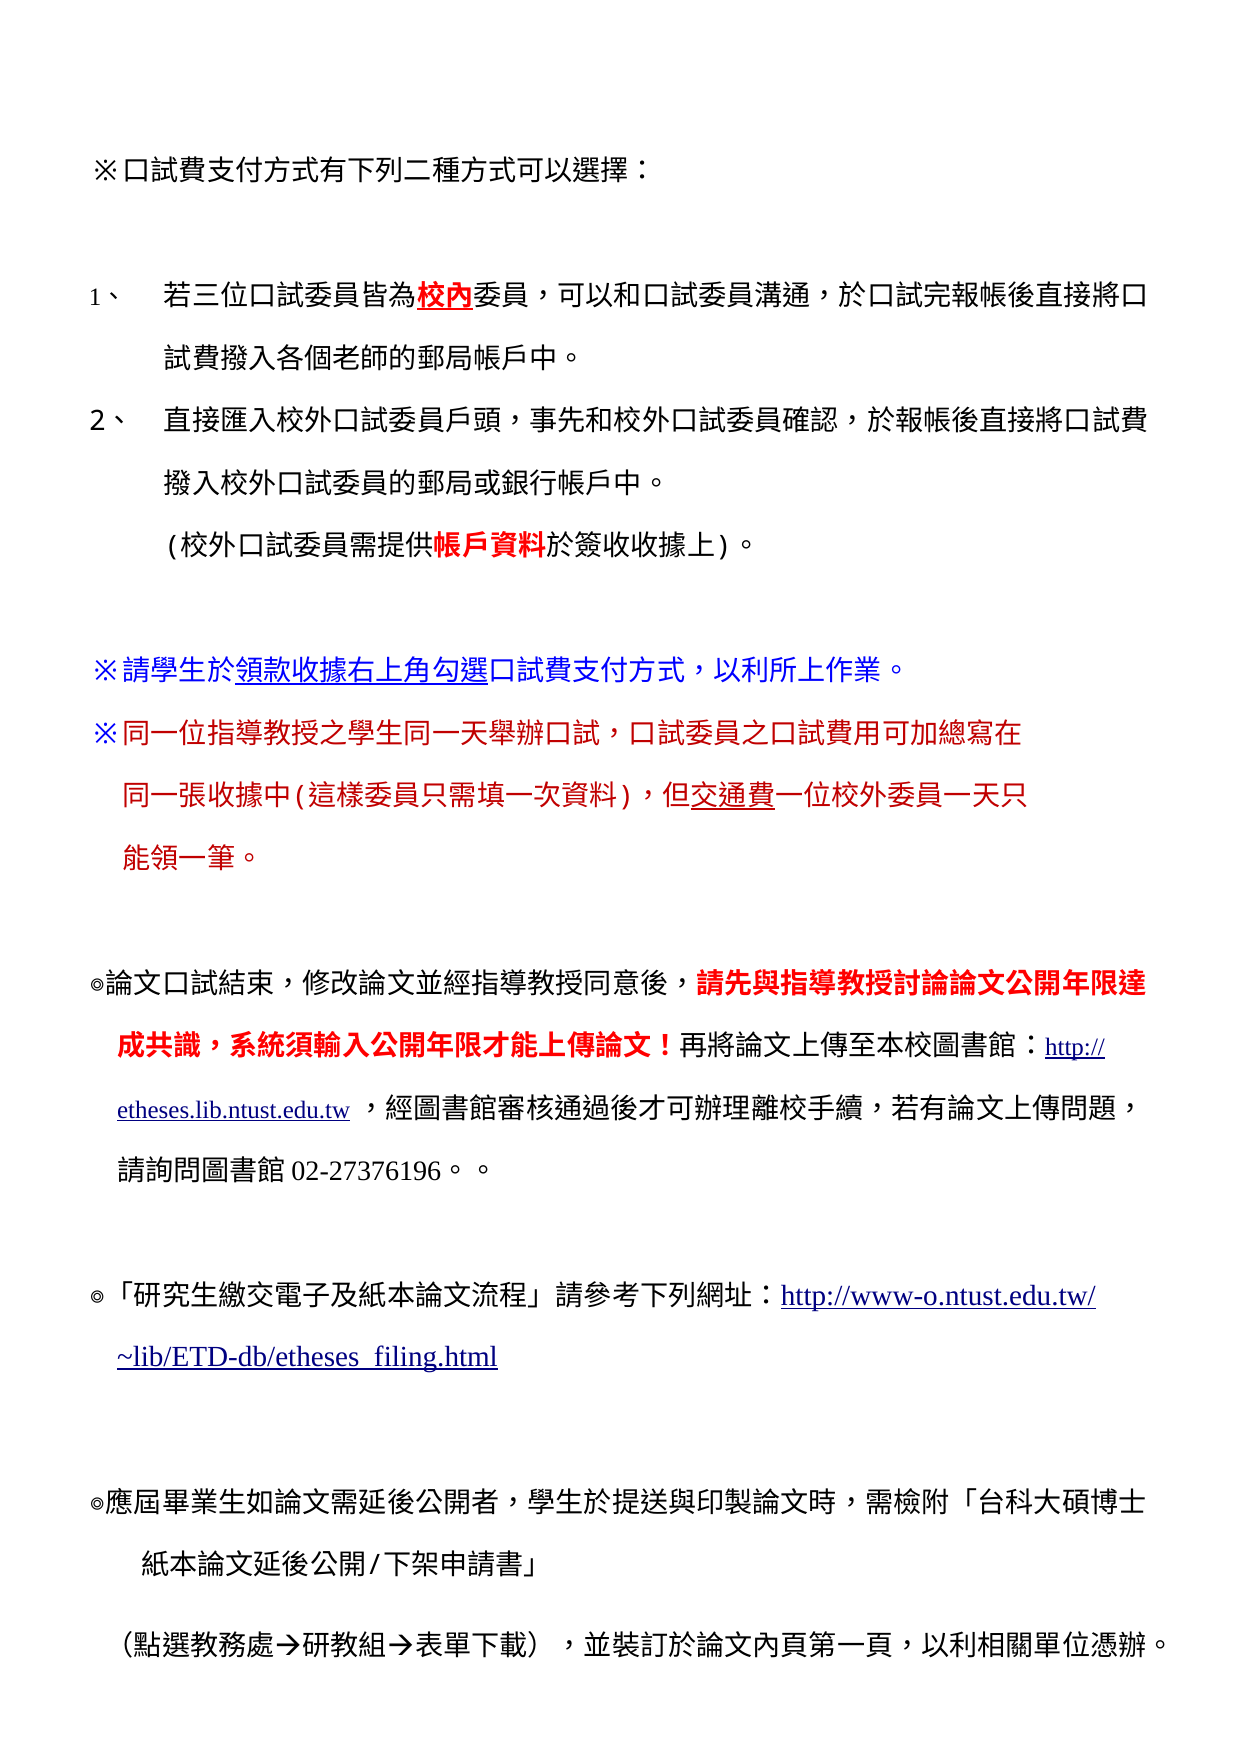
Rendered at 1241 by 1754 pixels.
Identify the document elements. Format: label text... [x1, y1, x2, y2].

text ※同一位指導教授之學生同一天舉辦口試，口試委員之口試費用可加總寫在 [89, 689, 1152, 752]
text 能領一筆。 [89, 814, 1152, 877]
text ◎應屆畢業生如論文需延後公開者，學生於提送與印製論文時，需檢附「台科大碩博士紙本論文延後公開/下架申請書」 [89, 1458, 1152, 1583]
text （點選教務處研教組表單下載），並裝訂於論文內頁第一頁，以利相關單位憑辦。 [89, 1602, 1152, 1664]
text ※請學生於領款收據右上角勾選口試費支付方式，以利所上作業。 [89, 627, 1152, 689]
text ◎「研究生繳交電子及紙本論文流程」請參考下列網址：http://www-o.ntust.edu.tw/~lib/ETD-db/etheses_filing.html [89, 1252, 1152, 1377]
text ※口試費支付方式有下列二種方式可以選擇： [89, 127, 1152, 189]
list 直接匯入校外口試委員戶頭，事先和校外口試委員確認，於報帳後直接將口試費撥入校外口試委員的郵局或銀行帳戶中。 [89, 377, 1152, 502]
list 若三位口試委員皆為校內委員，可以和口試委員溝通，於口試完報帳後直接將口試費撥入各個老師的郵局帳戶中。 [89, 252, 1152, 377]
text (校外口試委員需提供帳戶資料於簽收收據上)。 [164, 502, 1152, 564]
text ◎論文口試結束，修改論文並經指導教授同意後，請先與指導教授討論論文公開年限達成共識，系統須輸入公開年限才能上傳論文！再將論文上傳至本校圖書館：http://etheses.lib.ntust.edu.tw ，經圖書館審核通過後才可辦理離校手續，若有論文上傳問題，請詢問圖書館02-27376196。。 [89, 939, 1152, 1189]
text 同一張收據中(這樣委員只需填一次資料)，但交通費一位校外委員一天只 [89, 752, 1152, 814]
